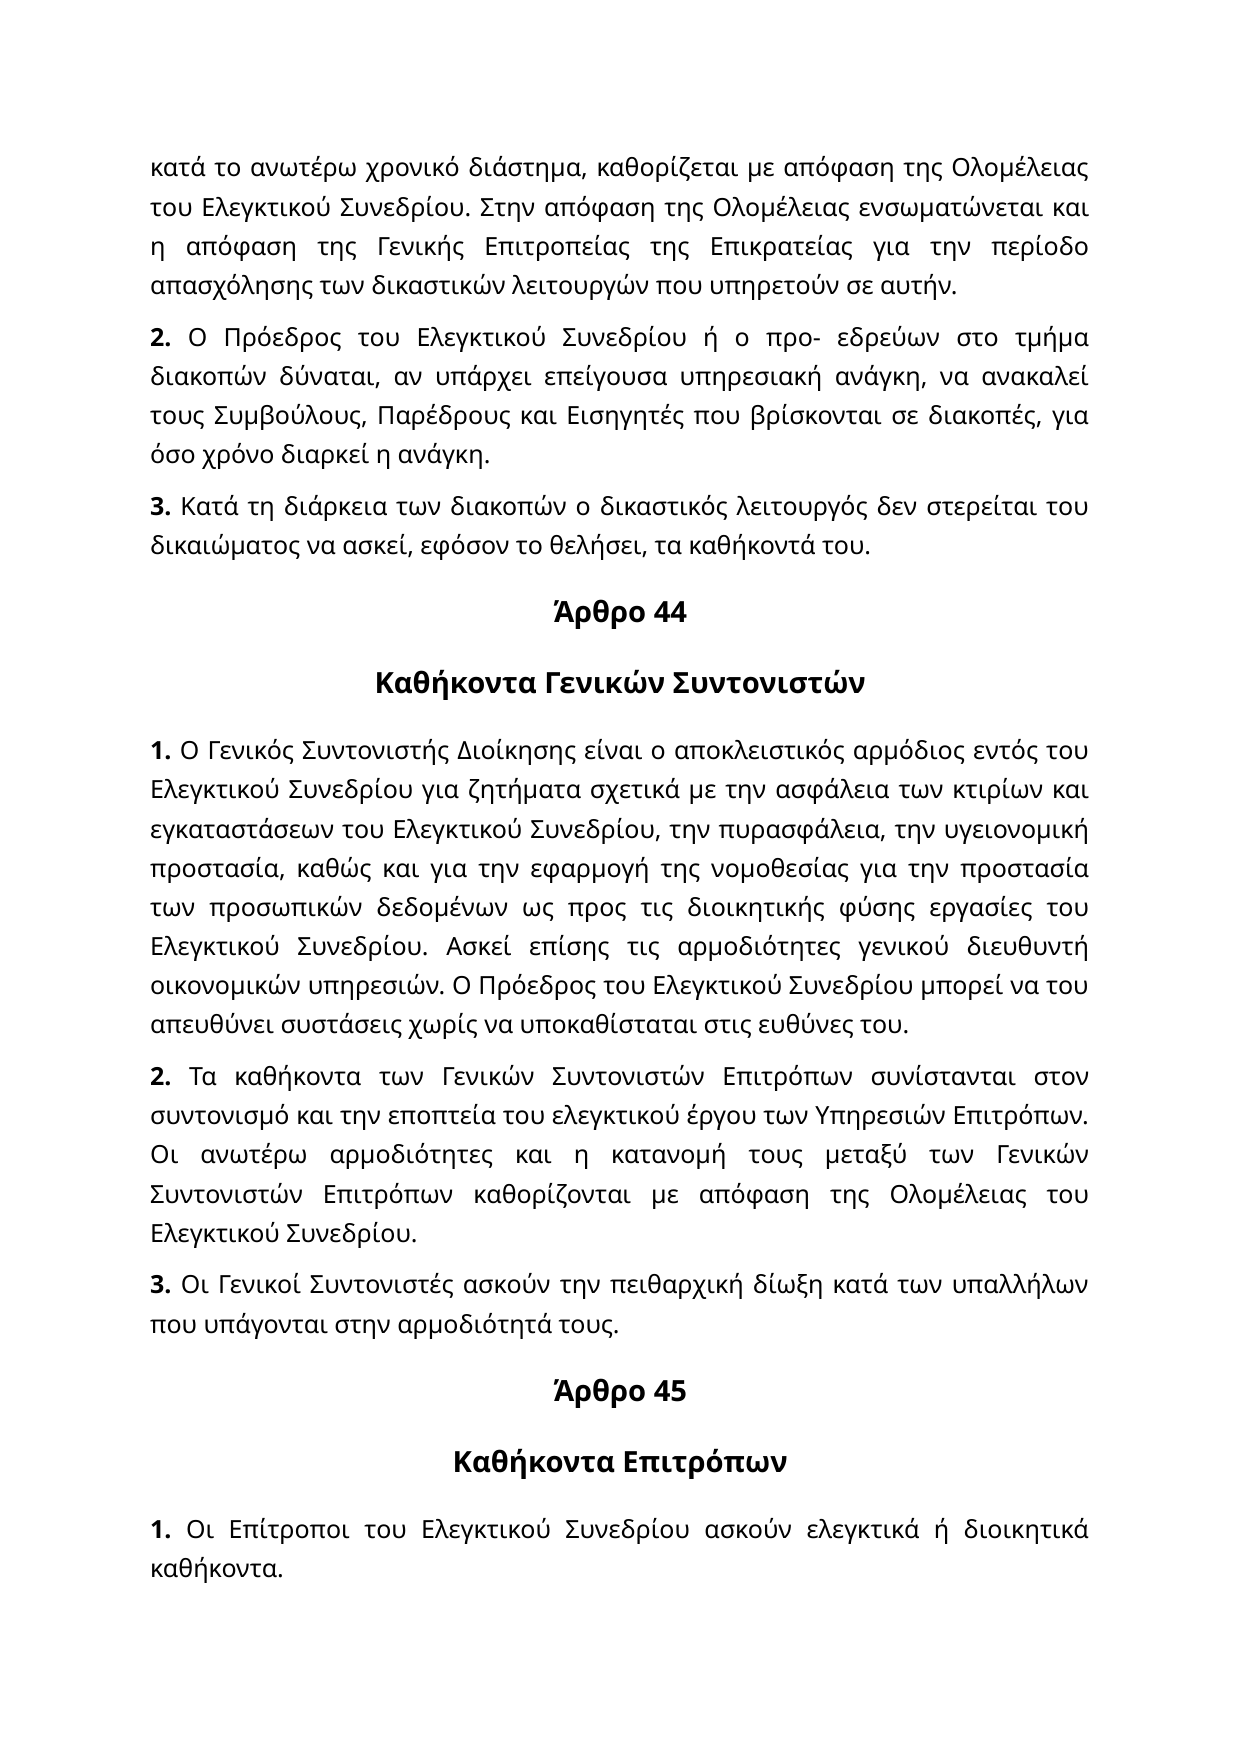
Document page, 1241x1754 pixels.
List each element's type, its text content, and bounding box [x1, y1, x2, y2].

subtitle Άρθρο 45 [150, 1370, 1090, 1410]
text 2. Τα καθήκοντα των Γενικών Συντονιστών Επιτρόπων συνίστανται στον συντονισμό και την εποπτεία του ελεγκτικού έργου των Υπηρεσιών Επιτρόπων. Οι ανωτέρω αρμοδιότητες και η κατανομή τους μεταξύ των Γενικών Συντονιστών Επιτρόπων καθορίζονται με απόφαση της Ολομέλειας του Ελεγκτικού Συνεδρίου. [150, 1059, 1090, 1249]
text κατά το ανωτέρω χρονικό διάστημα, καθορίζεται με απόφαση της Ολομέλειας του Ελεγκτικού Συνεδρίου. Στην απόφαση της Ολομέλειας ενσωματώνεται και η απόφαση της Γενικής Επιτροπείας της Επικρατείας για την περίοδο απασχόλησης των δικαστικών λειτουργών που υπηρετούν σε αυτήν. [150, 150, 1090, 302]
text 3. Κατά τη διάρκεια των διακοπών ο δικαστικός λειτουργός δεν στερείται του δικαιώματος να ασκεί, εφόσον το θελήσει, τα καθήκοντά του. [150, 488, 1090, 562]
subtitle Άρθρο 44 [150, 592, 1090, 631]
text 1. Οι Επίτροποι του Ελεγκτικού Συνεδρίου ασκούν ελεγκτικά ή διοικητικά καθήκοντα. [150, 1512, 1090, 1585]
text 2. Ο Πρόεδρος του Ελεγκτικού Συνεδρίου ή ο προ- εδρεύων στο τμήμα διακοπών δύναται, αν υπάρχει επείγουσα υπηρεσιακή ανάγκη, να ανακαλεί τους Συμβούλους, Παρέδρους και Εισηγητές που βρίσκονται σε διακοπές, για όσο χρόνο διαρκεί η ανάγκη. [150, 319, 1090, 471]
subtitle Καθήκοντα Γενικών Συντονιστών [150, 662, 1090, 702]
text 1. Ο Γενικός Συντονιστής Διοίκησης είναι ο αποκλειστικός αρμόδιος εντός του Ελεγκτικού Συνεδρίου για ζητήματα σχετικά με την ασφάλεια των κτιρίων και εγκαταστάσεων του Ελεγκτικού Συνεδρίου, την πυρασφάλεια, την υγειονομική προστασία, καθώς και για την εφαρμογή της νομοθεσίας για την προστασία των προσωπικών δεδομένων ως προς τις διοικητικής φύσης εργασίες του Ελεγκτικού Συνεδρίου. Ασκεί επίσης τις αρμοδιότητες γενικού διευθυντή οικονομικών υπηρεσιών. Ο Πρόεδρος του Ελεγκτικού Συνεδρίου μπορεί να του απευθύνει συστάσεις χωρίς να υποκαθίσταται στις ευθύνες του. [150, 733, 1090, 1041]
subtitle Καθήκοντα Επιτρόπων [150, 1441, 1090, 1481]
text 3. Οι Γενικοί Συντονιστές ασκούν την πειθαρχική δίωξη κατά των υπαλλήλων που υπάγονται στην αρμοδιότητά τους. [150, 1267, 1090, 1340]
